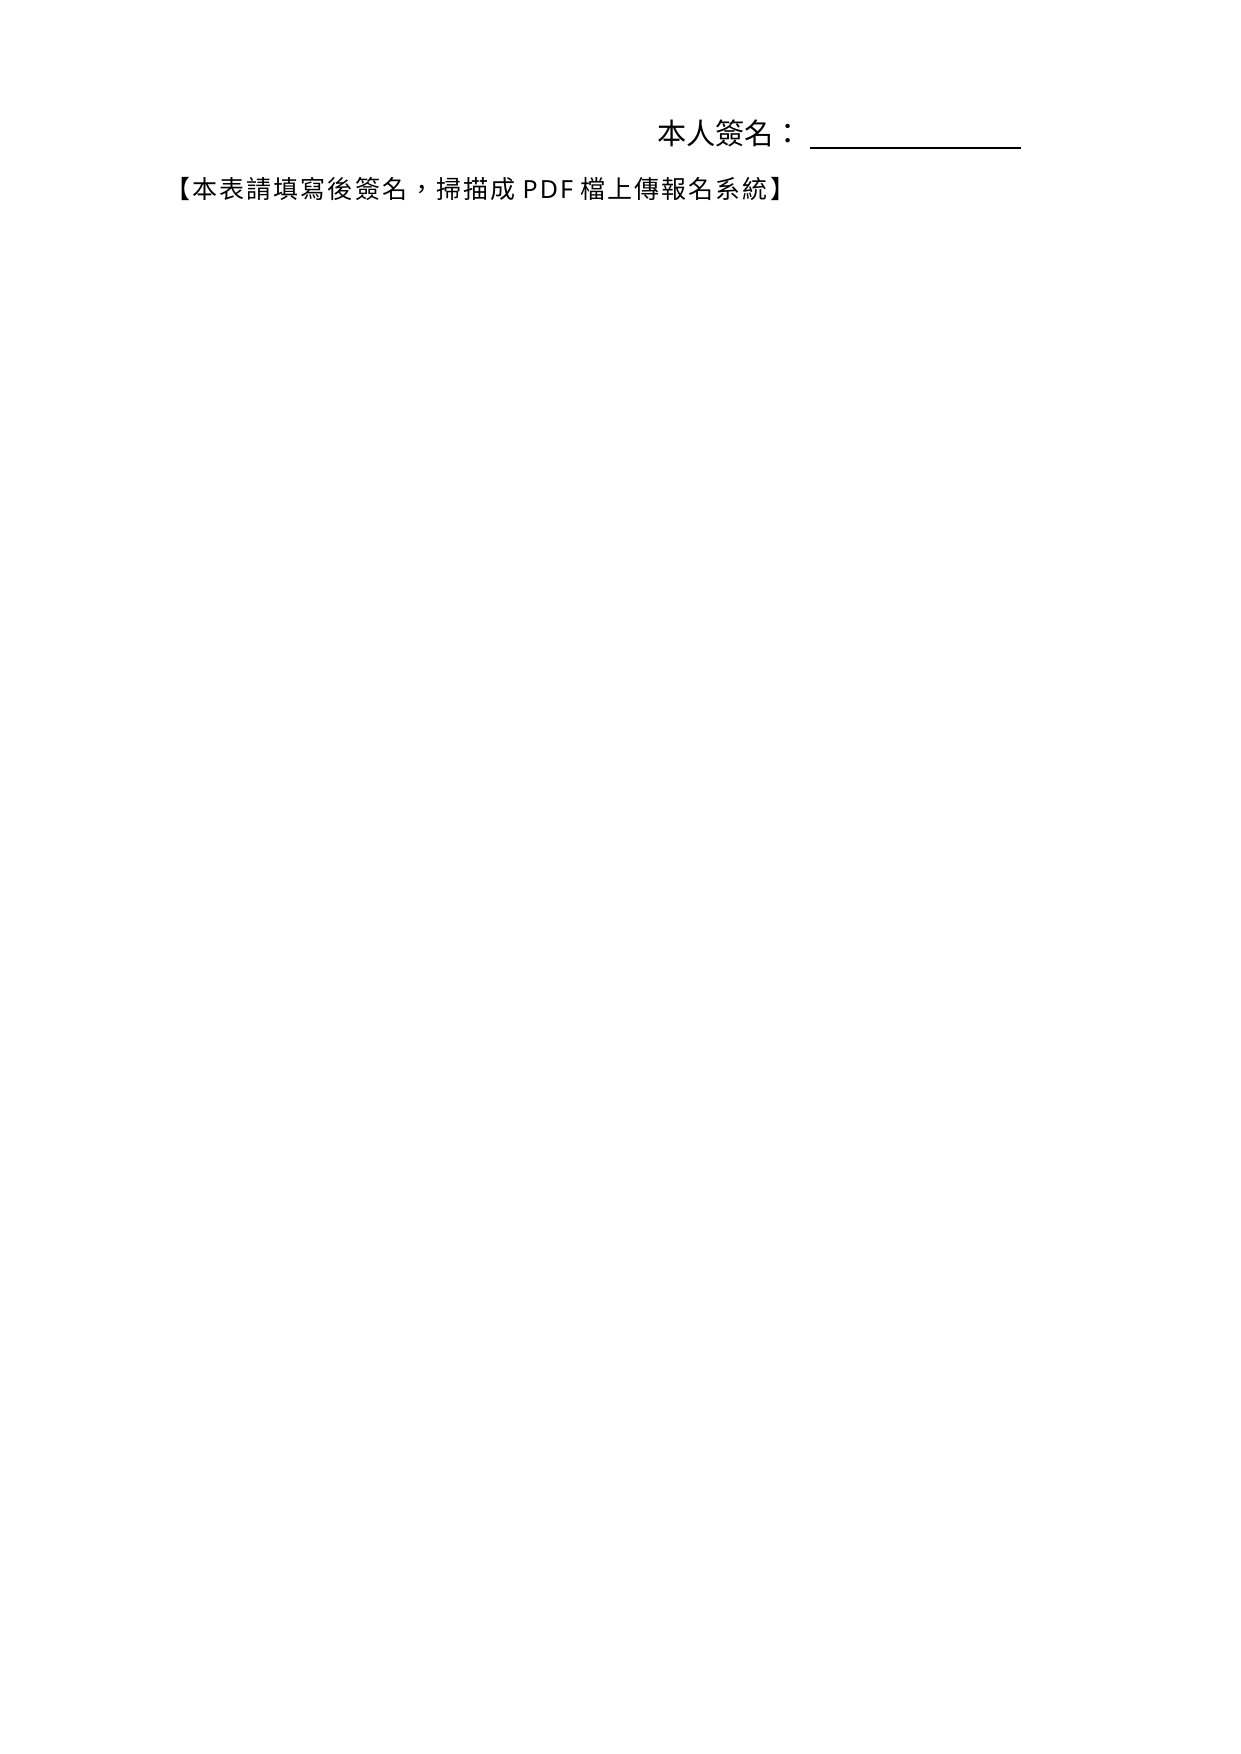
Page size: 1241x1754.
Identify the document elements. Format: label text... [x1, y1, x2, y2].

text 本人簽名： [165, 94, 1122, 169]
text 【本表請填寫後簽名，掃描成PDF檔上傳報名系統】 [165, 169, 1122, 207]
